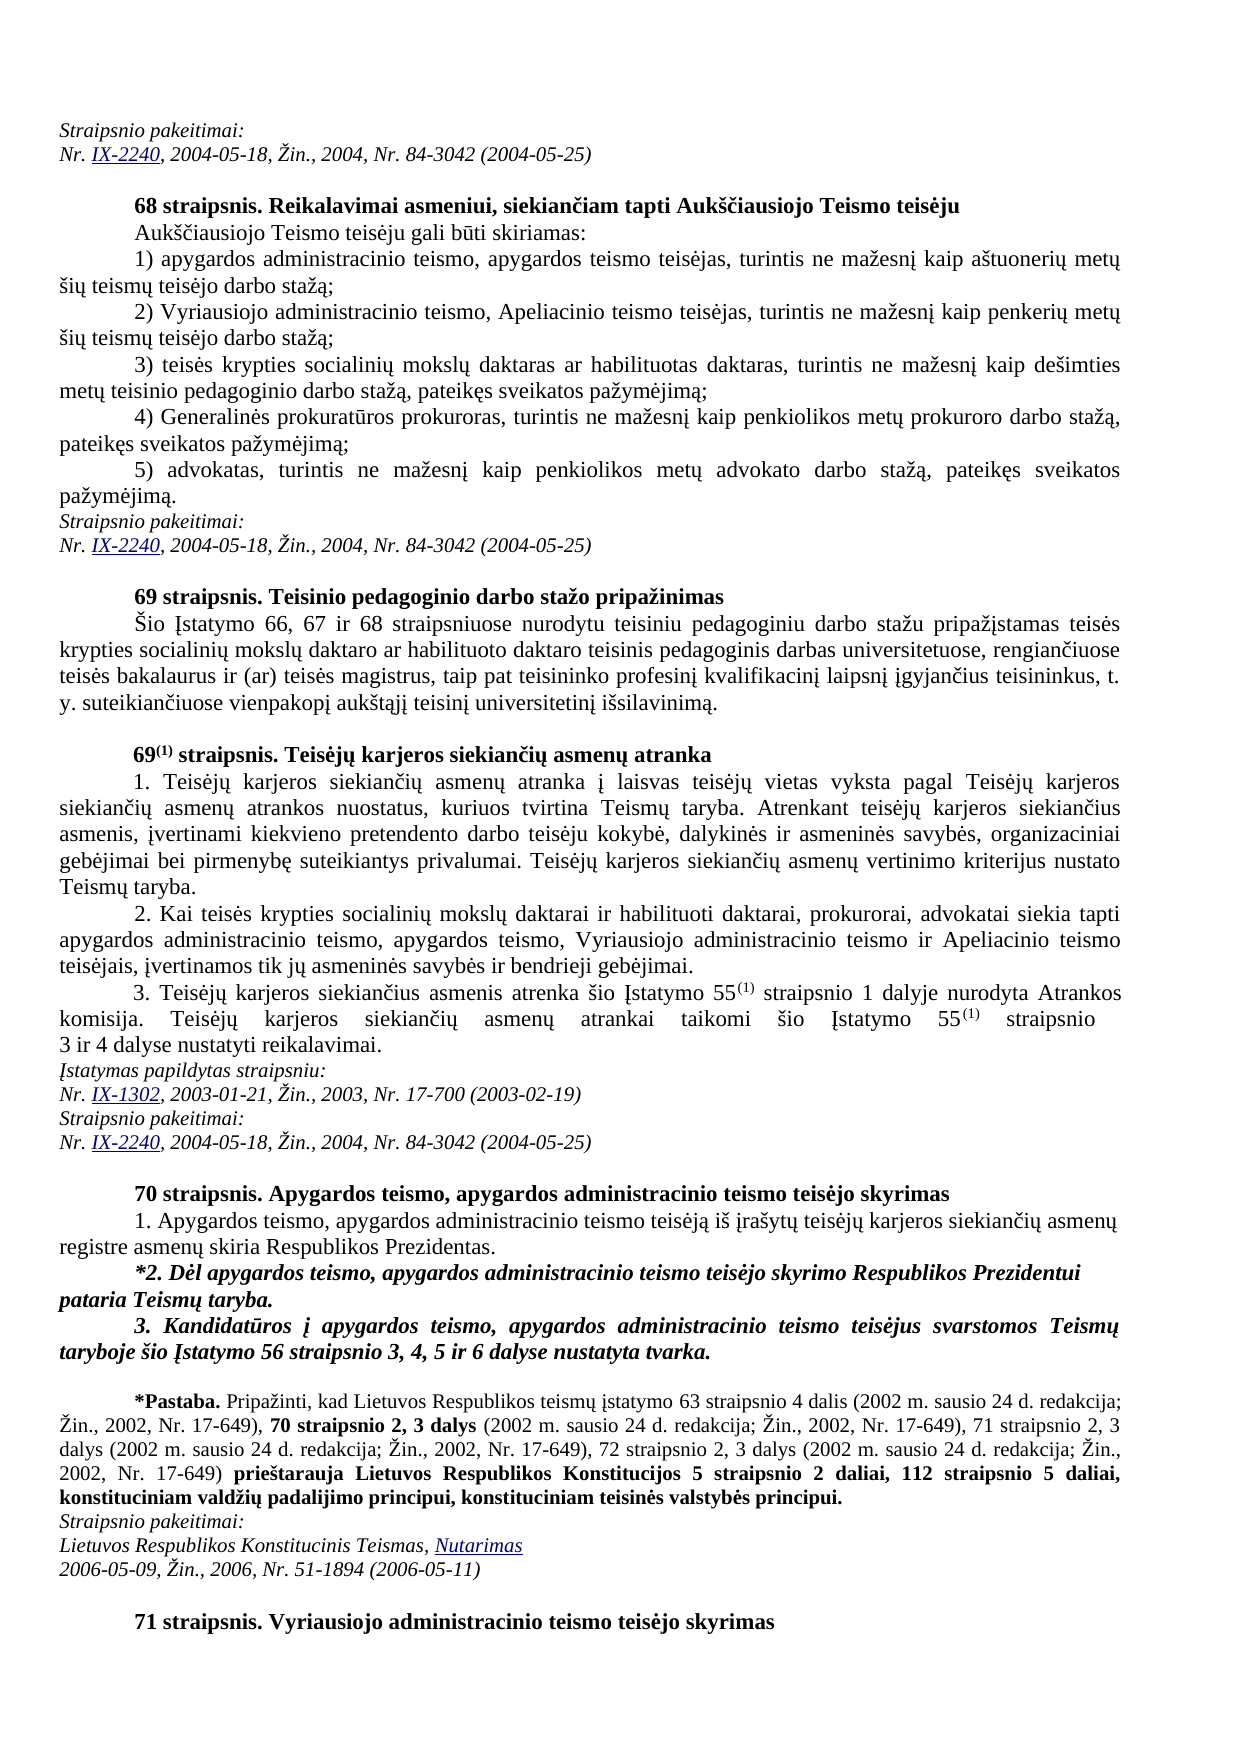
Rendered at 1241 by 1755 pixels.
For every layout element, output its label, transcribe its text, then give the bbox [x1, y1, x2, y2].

text 1. Apygardos teismo, apygardos administracinio teismo teisėją iš įrašytų teisėjų karjeros siekiančių asmenų registre asmenų skiria Respublikos Prezidentas. [59, 1207, 1122, 1259]
text 5) advokatas, turintis ne mažesnį kaip penkiolikos metų advokato darbo stažą, pateikęs sveikatos pažymėjimą. [59, 456, 1122, 509]
text 2) Vyriausiojo administracinio teismo, Apeliacinio teismo teisėjas, turintis ne mažesnį kaip penkerių metų šių teismų teisėjo darbo stažą; [59, 298, 1122, 351]
text Lietuvos Respublikos Konstitucinis Teismas, Nutarimas [59, 1533, 1122, 1557]
text Straipsnio pakeitimai: [59, 1106, 1122, 1130]
text 1. Teisėjų karjeros siekiančių asmenų atranka į laisvas teisėjų vietas vyksta pagal Teisėjų karjeros siekiančių asmenų atrankos nuostatus, kuriuos tvirtina Teismų taryba. Atrenkant teisėjų karjeros siekiančius asmenis, įvertinami kiekvieno pretendento darbo teisėju kokybė, dalykinės ir asmeninės savybės, organizaciniai gebėjimai bei pirmenybę suteikiantys privalumai. Teisėjų karjeros siekiančių asmenų vertinimo kriterijus nustato Teismų taryba. [59, 768, 1122, 899]
text 70 straipsnis. Apygardos teismo, apygardos administracinio teismo teisėjo skyrimas [134, 1180, 1122, 1207]
text 71 straipsnis. Vyriausiojo administracinio teismo teisėjo skyrimas [59, 1608, 1122, 1634]
text 2. Kai teisės krypties socialinių mokslų daktarai ir habilituoti daktarai, prokurorai, advokatai siekia tapti apygardos administracinio teismo, apygardos teismo, Vyriausiojo administracinio teismo ir Apeliacinio teismo teisėjais, įvertinamos tik jų asmeninės savybės ir bendrieji gebėjimai. [59, 899, 1122, 979]
text 2006-05-09, Žin., 2006, Nr. 51-1894 (2006-05-11) [59, 1557, 1122, 1581]
text Nr. IX-2240, 2004-05-18, Žin., 2004, Nr. 84-3042 (2004-05-25) [59, 533, 1122, 557]
text 4) Generalinės prokuratūros prokuroras, turintis ne mažesnį kaip penkiolikos metų prokuroro darbo stažą, pateikęs sveikatos pažymėjimą; [59, 403, 1122, 456]
text Nr. IX-2240, 2004-05-18, Žin., 2004, Nr. 84-3042 (2004-05-25) [59, 142, 1122, 166]
text 3. Kandidatūros į apygardos teismo, apygardos administracinio teismo teisėjus svarstomos Teismų taryboje šio Įstatymo 56 straipsnio 3, 4, 5 ir 6 dalyse nustatyta tvarka. [59, 1312, 1122, 1365]
text Įstatymas papildytas straipsniu: [59, 1058, 1122, 1082]
text Aukščiausiojo Teismo teisėju gali būti skiriamas: [59, 219, 1122, 245]
text 69(1) straipsnis. Teisėjų karjeros siekiančių asmenų atranka [59, 741, 1122, 768]
text Nr. IX-1302, 2003-01-21, Žin., 2003, Nr. 17-700 (2003-02-19) [59, 1082, 1122, 1106]
text 68 straipsnis. Reikalavimai asmeniui, siekiančiam tapti Aukščiausiojo Teismo teisėju [134, 193, 1122, 219]
text Šio Įstatymo 66, 67 ir 68 straipsniuose nurodytu teisiniu pedagoginiu darbo stažu pripažįstamas teisės krypties socialinių mokslų daktaro ar habilituoto daktaro teisinis pedagoginis darbas universitetuose, rengiančiuose teisės bakalaurus ir (ar) teisės magistrus, taip pat teisininko profesinį kvalifikacinį laipsnį įgyjančius teisininkus, t. y. suteikiančiuose vienpakopį aukštąjį teisinį universitetinį išsilavinimą. [59, 610, 1122, 715]
text 3) teisės krypties socialinių mokslų daktaras ar habilituotas daktaras, turintis ne mažesnį kaip dešimties metų teisinio pedagoginio darbo stažą, pateikęs sveikatos pažymėjimą; [59, 351, 1122, 403]
text Nr. IX-2240, 2004-05-18, Žin., 2004, Nr. 84-3042 (2004-05-25) [59, 1130, 1122, 1154]
text 3. Teisėjų karjeros siekiančius asmenis atrenka šio Įstatymo 55(1) straipsnio 1 dalyje nurodyta Atrankos komisija. Teisėjų karjeros siekiančių asmenų atrankai taikomi šio Įstatymo 55(1) straipsnio 3 ir 4 dalyse nustatyti reikalavimai. [59, 979, 1122, 1058]
text 69 straipsnis. Teisinio pedagoginio darbo stažo pripažinimas [59, 583, 1122, 610]
text Straipsnio pakeitimai: [59, 1509, 1122, 1533]
text Straipsnio pakeitimai: [59, 509, 1122, 533]
text *Pastaba. Pripažinti, kad Lietuvos Respublikos teismų įstatymo 63 straipsnio 4 dalis (2002 m. sausio 24 d. redakcija; Žin., 2002, Nr. 17-649), 70 straipsnio 2, 3 dalys (2002 m. sausio 24 d. redakcija; Žin., 2002, Nr. 17-649), 71 straipsnio 2, 3 dalys (2002 m. sausio 24 d. redakcija; Žin., 2002, Nr. 17-649), 72 straipsnio 2, 3 dalys (2002 m. sausio 24 d. redakcija; Žin., 2002, Nr. 17-649) prieštarauja Lietuvos Respublikos Konstitucijos 5 straipsnio 2 daliai, 112 straipsnio 5 daliai, konstituciniam valdžių padalijimo principui, konstituciniam teisinės valstybės principui. [59, 1389, 1122, 1509]
text 1) apygardos administracinio teismo, apygardos teismo teisėjas, turintis ne mažesnį kaip aštuonerių metų šių teismų teisėjo darbo stažą; [59, 245, 1122, 298]
text Straipsnio pakeitimai: [59, 118, 1122, 142]
text *2. Dėl apygardos teismo, apygardos administracinio teismo teisėjo skyrimo Respublikos Prezidentui pataria Teismų taryba. [59, 1259, 1122, 1312]
